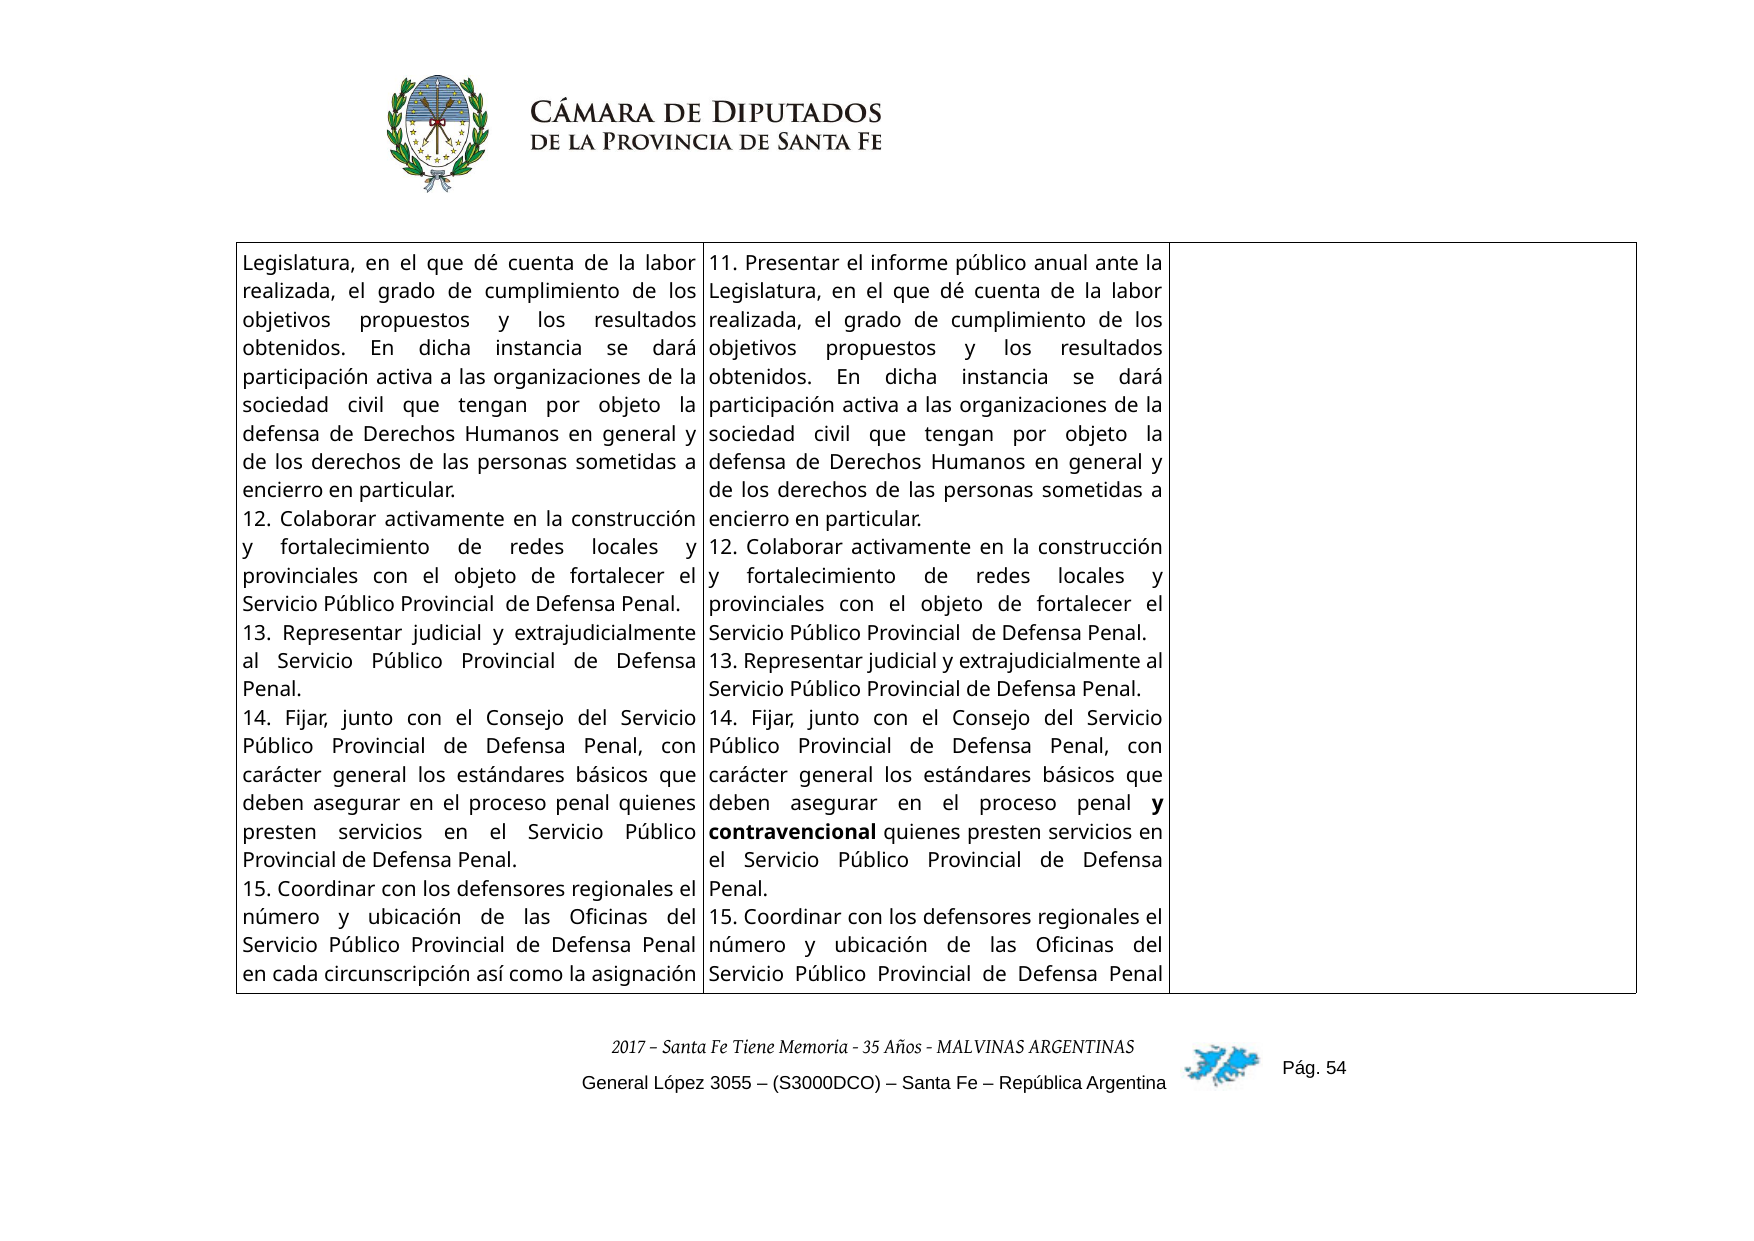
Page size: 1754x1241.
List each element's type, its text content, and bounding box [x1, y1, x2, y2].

picture [1180, 1042, 1263, 1091]
table_cell [1170, 243, 1636, 993]
picture [386, 75, 882, 197]
table_cell Legislatura, en el que dé cuenta de la labor realizada, el grado de cumplimiento de los objetivos propuestos y los resultados obtenidos. En dicha instancia se dará participación activa a las organizaciones de la sociedad civil que tengan por objeto la defensa de Derechos Humanos en general y de los derechos de las personas sometidas a encierro en particular. 12. Colaborar activamente en la construcción y fortalecimiento de redes locales y provinciales con el objeto de fortalecer el Servicio Público Provincial de Defensa Penal. 13. Representar judicial y extrajudicialmente al Servicio Público Provincial de Defensa Penal. 14. Fijar, junto con el Consejo del Servicio Público Provincial de Defensa Penal, con carácter general los estándares básicos que deben asegurar en el proceso penal quienes presten servicios en el Servicio Público Provincial de Defensa Penal. 15. Coordinar con los defensores regionales el número y ubicación de las Oficinas del Servicio Público Provincial de Defensa Penal en cada circunscripción así como la asignación [237, 243, 703, 993]
table_cell 11. Presentar el informe público anual ante la Legislatura, en el que dé cuenta de la labor realizada, el grado de cumplimiento de los objetivos propuestos y los resultados obtenidos. En dicha instancia se dará participación activa a las organizaciones de la sociedad civil que tengan por objeto la defensa de Derechos Humanos en general y de los derechos de las personas sometidas a encierro en particular. 12. Colaborar activamente en la construcción y fortalecimiento de redes locales y provinciales con el objeto de fortalecer el Servicio Público Provincial de Defensa Penal. 13. Representar judicial y extrajudicialmente al Servicio Público Provincial de Defensa Penal. 14. Fijar, junto con el Consejo del Servicio Público Provincial de Defensa Penal, con carácter general los estándares básicos que deben asegurar en el proceso penal y contravencional quienes presten servicios en el Servicio Público Provincial de Defensa Penal. 15. Coordinar con los defensores regionales el número y ubicación de las Oficinas del Servicio Público Provincial de Defensa Penal [704, 243, 1169, 993]
